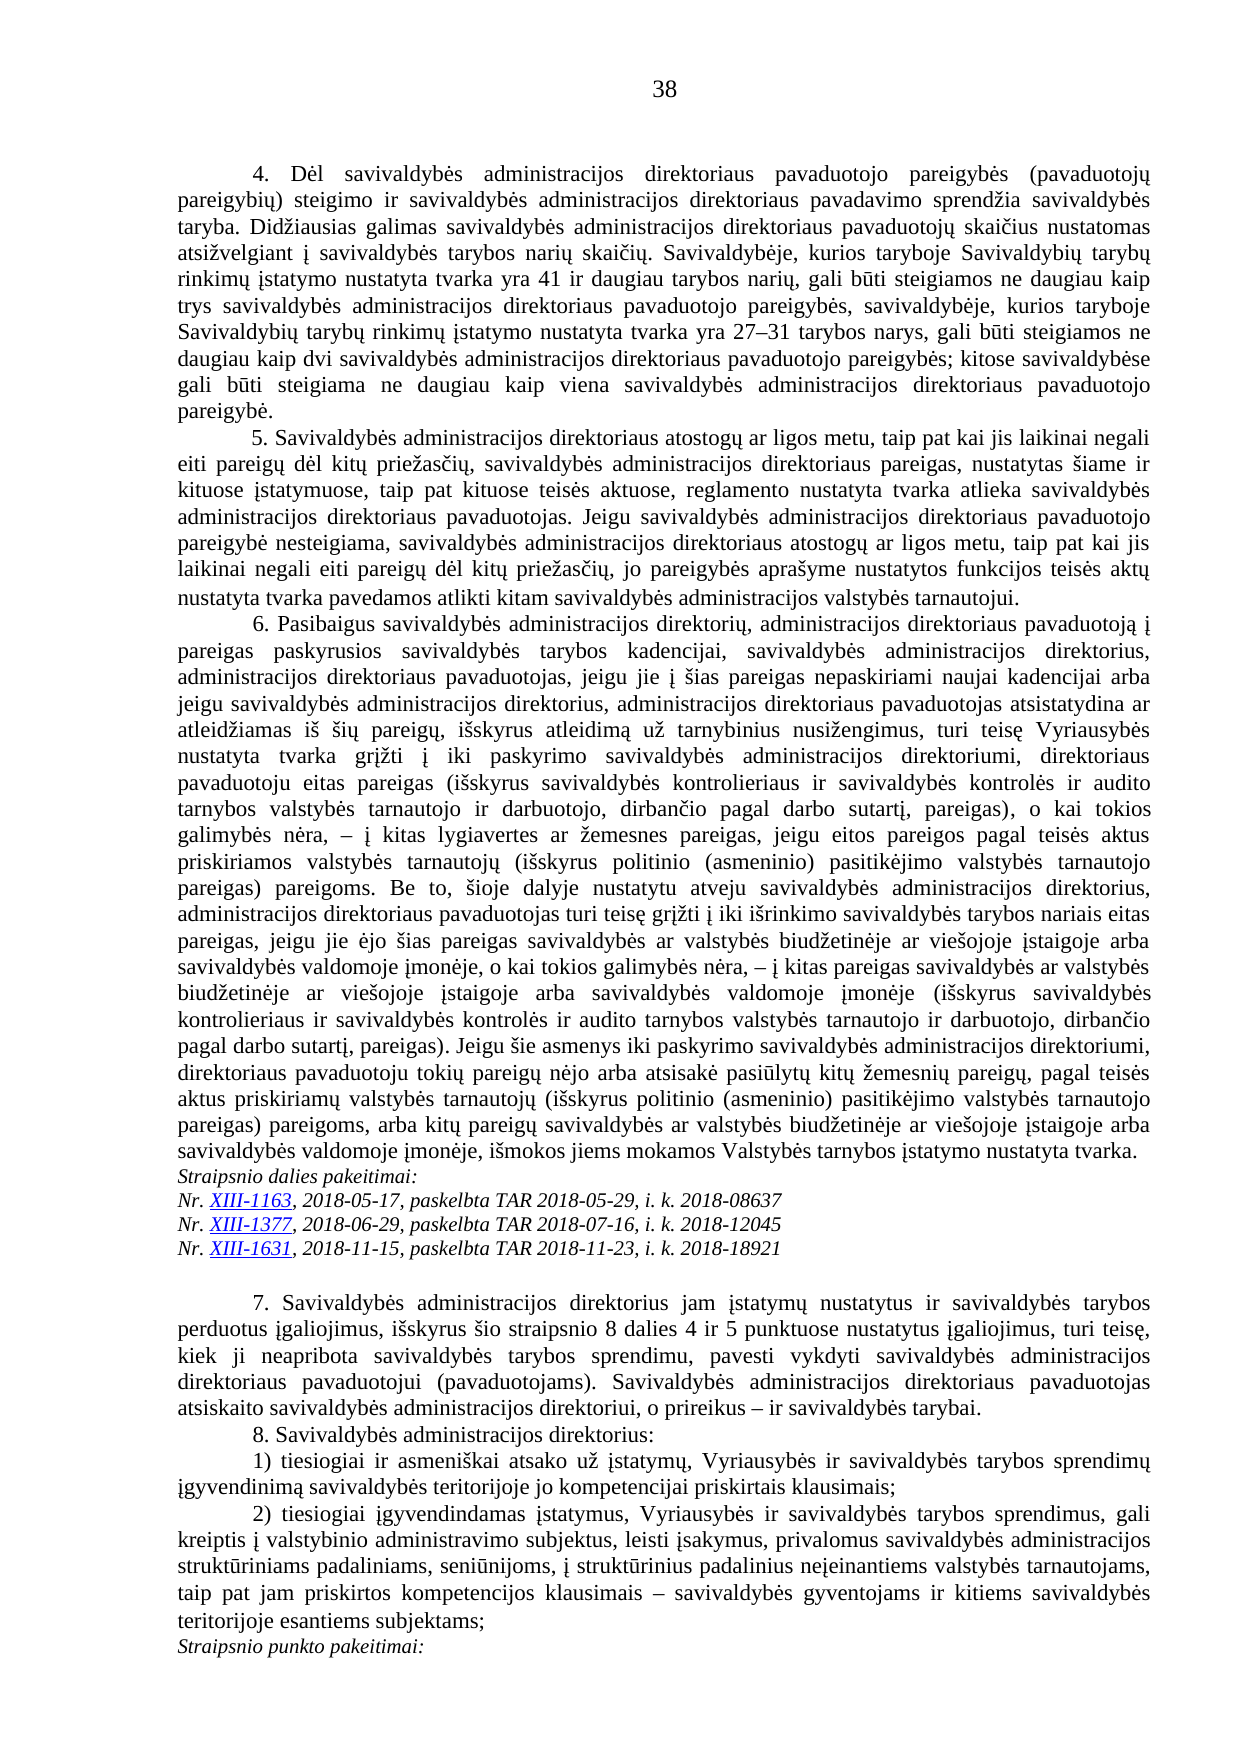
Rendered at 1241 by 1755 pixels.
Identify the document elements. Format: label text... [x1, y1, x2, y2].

text 7. Savivaldybės administracijos direktorius jam įstatymų nustatytus ir savivaldybės tarybos perduotus įgaliojimus, išskyrus šio straipsnio 8 dalies 4 ir 5 punktuose nustatytus įgaliojimus, turi teisę, kiek ji neapribota savivaldybės tarybos sprendimu, pavesti vykdyti savivaldybės administracijos direktoriaus pavaduotojui (pavaduotojams). Savivaldybės administracijos direktoriaus pavaduotojas atsiskaito savivaldybės administracijos direktoriui, o prireikus – ir savivaldybės tarybai. [177, 1289, 1152, 1421]
text 6. Pasibaigus savivaldybės administracijos direktorių, administracijos direktoriaus pavaduotoją į pareigas paskyrusios savivaldybės tarybos kadencijai, savivaldybės administracijos direktorius, administracijos direktoriaus pavaduotojas, jeigu jie į šias pareigas nepaskiriami naujai kadencijai arba jeigu savivaldybės administracijos direktorius, administracijos direktoriaus pavaduotojas atsistatydina ar atleidžiamas iš šių pareigų, išskyrus atleidimą už tarnybinius nusižengimus, turi teisę Vyriausybės nustatyta tvarka grįžti į iki paskyrimo savivaldybės administracijos direktoriumi, direktoriaus pavaduotoju eitas pareigas (išskyrus savivaldybės kontrolieriaus ir savivaldybės kontrolės ir audito tarnybos valstybės tarnautojo ir darbuotojo, dirbančio pagal darbo sutartį, pareigas), o kai tokios galimybės nėra, – į kitas lygiavertes ar žemesnes pareigas, jeigu eitos pareigos pagal teisės aktus priskiriamos valstybės tarnautojų (išskyrus politinio (asmeninio) pasitikėjimo valstybės tarnautojo pareigas) pareigoms. Be to, šioje dalyje nustatytu atveju savivaldybės administracijos direktorius, administracijos direktoriaus pavaduotojas turi teisę grįžti į iki išrinkimo savivaldybės tarybos nariais eitas pareigas, jeigu jie ėjo šias pareigas savivaldybės ar valstybės biudžetinėje ar viešojoje įstaigoje arba savivaldybės valdomoje įmonėje, o kai tokios galimybės nėra, – į kitas pareigas savivaldybės ar valstybės biudžetinėje ar viešojoje įstaigoje arba savivaldybės valdomoje įmonėje (išskyrus savivaldybės kontrolieriaus ir savivaldybės kontrolės ir audito tarnybos valstybės tarnautojo ir darbuotojo, dirbančio pagal darbo sutartį, pareigas). Jeigu šie asmenys iki paskyrimo savivaldybės administracijos direktoriumi, direktoriaus pavaduotoju tokių pareigų nėjo arba atsisakė pasiūlytų kitų žemesnių pareigų, pagal teisės aktus priskiriamų valstybės tarnautojų (išskyrus politinio (asmeninio) pasitikėjimo valstybės tarnautojo pareigas) pareigoms, arba kitų pareigų savivaldybės ar valstybės biudžetinėje ar viešojoje įstaigoje arba savivaldybės valdomoje įmonėje, išmokos jiems mokamos Valstybės tarnybos įstatymo nustatyta tvarka. [177, 611, 1152, 1164]
text Straipsnio punkto pakeitimai: [177, 1634, 1152, 1658]
text 4. Dėl savivaldybės administracijos direktoriaus pavaduotojo pareigybės (pavaduotojų pareigybių) steigimo ir savivaldybės administracijos direktoriaus pavadavimo sprendžia savivaldybės taryba. Didžiausias galimas savivaldybės administracijos direktoriaus pavaduotojų skaičius nustatomas atsižvelgiant į savivaldybės tarybos narių skaičių. Savivaldybėje, kurios taryboje Savivaldybių tarybų rinkimų įstatymo nustatyta tvarka yra 41 ir daugiau tarybos narių, gali būti steigiamos ne daugiau kaip trys savivaldybės administracijos direktoriaus pavaduotojo pareigybės, savivaldybėje, kurios taryboje Savivaldybių tarybų rinkimų įstatymo nustatyta tvarka yra 27–31 tarybos narys, gali būti steigiamos ne daugiau kaip dvi savivaldybės administracijos direktoriaus pavaduotojo pareigybės; kitose savivaldybėse gali būti steigiama ne daugiau kaip viena savivaldybės administracijos direktoriaus pavaduotojo pareigybė. [177, 160, 1152, 424]
text Nr. XIII-1631, 2018-11-15, paskelbta TAR 2018-11-23, i. k. 2018-18921 [177, 1236, 1152, 1260]
text Nr. XIII-1163, 2018-05-17, paskelbta TAR 2018-05-29, i. k. 2018-08637 [177, 1188, 1152, 1212]
text Straipsnio dalies pakeitimai: [177, 1164, 1152, 1188]
text 5. Savivaldybės administracijos direktoriaus atostogų ar ligos metu, taip pat kai jis laikinai negali eiti pareigų dėl kitų priežasčių, savivaldybės administracijos direktoriaus pareigas, nustatytas šiame ir kituose įstatymuose, taip pat kituose teisės aktuose, reglamento nustatyta tvarka atlieka savivaldybės administracijos direktoriaus pavaduotojas. Jeigu savivaldybės administracijos direktoriaus pavaduotojo pareigybė nesteigiama, savivaldybės administracijos direktoriaus atostogų ar ligos metu, taip pat kai jis laikinai negali eiti pareigų dėl kitų priežasčių, jo pareigybės aprašyme nustatytos funkcijos teisės aktų nustatyta tvarka pavedamos atlikti kitam savivaldybės administracijos valstybės tarnautojui. [177, 424, 1152, 611]
text 2) tiesiogiai įgyvendindamas įstatymus, Vyriausybės ir savivaldybės tarybos sprendimus, gali kreiptis į valstybinio administravimo subjektus, leisti įsakymus, privalomus savivaldybės administracijos struktūriniams padaliniams, seniūnijoms, į struktūrinius padalinius neįeinantiems valstybės tarnautojams, taip pat jam priskirtos kompetencijos klausimais – savivaldybės gyventojams ir kitiems savivaldybės teritorijoje esantiems subjektams; [177, 1500, 1152, 1634]
text Nr. XIII-1377, 2018-06-29, paskelbta TAR 2018-07-16, i. k. 2018-12045 [177, 1212, 1152, 1236]
text 1) tiesiogiai ir asmeniškai atsako už įstatymų, Vyriausybės ir savivaldybės tarybos sprendimų įgyvendinimą savivaldybės teritorijoje jo kompetencijai priskirtais klausimais; [177, 1447, 1152, 1500]
text 8. Savivaldybės administracijos direktorius: [177, 1421, 1152, 1447]
